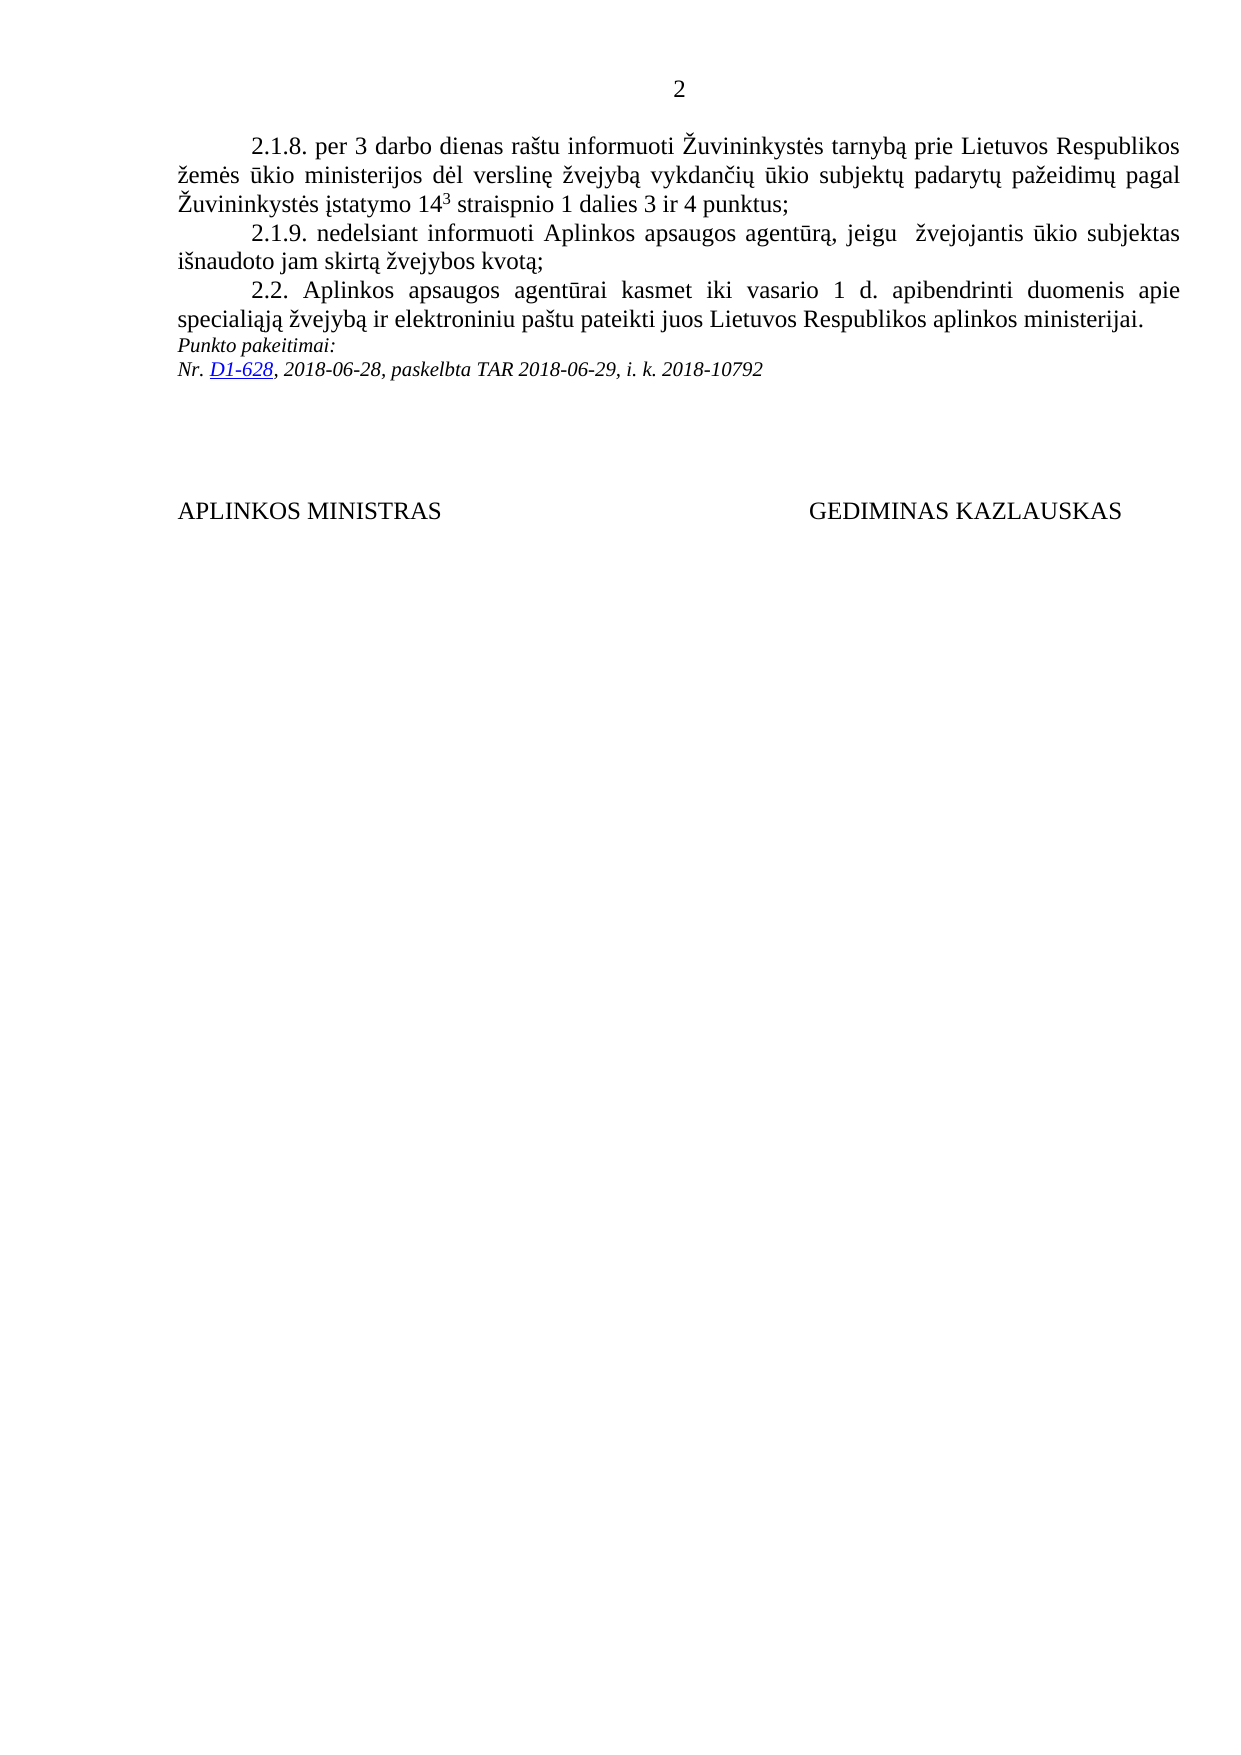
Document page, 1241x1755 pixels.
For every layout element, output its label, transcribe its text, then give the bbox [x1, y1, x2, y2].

text Nr. D1-628, 2018-06-28, paskelbta TAR 2018-06-29, i. k. 2018-10792 [177, 357, 1181, 381]
text 2.1.9. nedelsiant informuoti Aplinkos apsaugos agentūrą, jeigu žvejojantis ūkio subjektas išnaudoto jam skirtą žvejybos kvotą; [177, 218, 1181, 275]
text 2.2. Aplinkos apsaugos agentūrai kasmet iki vasario 1 d. apibendrinti duomenis apie specialiąją žvejybą ir elektroniniu paštu pateikti juos Lietuvos Respublikos aplinkos ministerijai. [177, 275, 1181, 333]
text Aplinkos ministras Gediminas Kazlauskas [177, 496, 1181, 524]
text Punkto pakeitimai: [177, 333, 1181, 357]
text 2.1.8. per 3 darbo dienas raštu informuoti Žuvininkystės tarnybą prie Lietuvos Respublikos žemės ūkio ministerijos dėl verslinę žvejybą vykdančių ūkio subjektų padarytų pažeidimų pagal Žuvininkystės įstatymo 143 straispnio 1 dalies 3 ir 4 punktus; [177, 131, 1181, 218]
